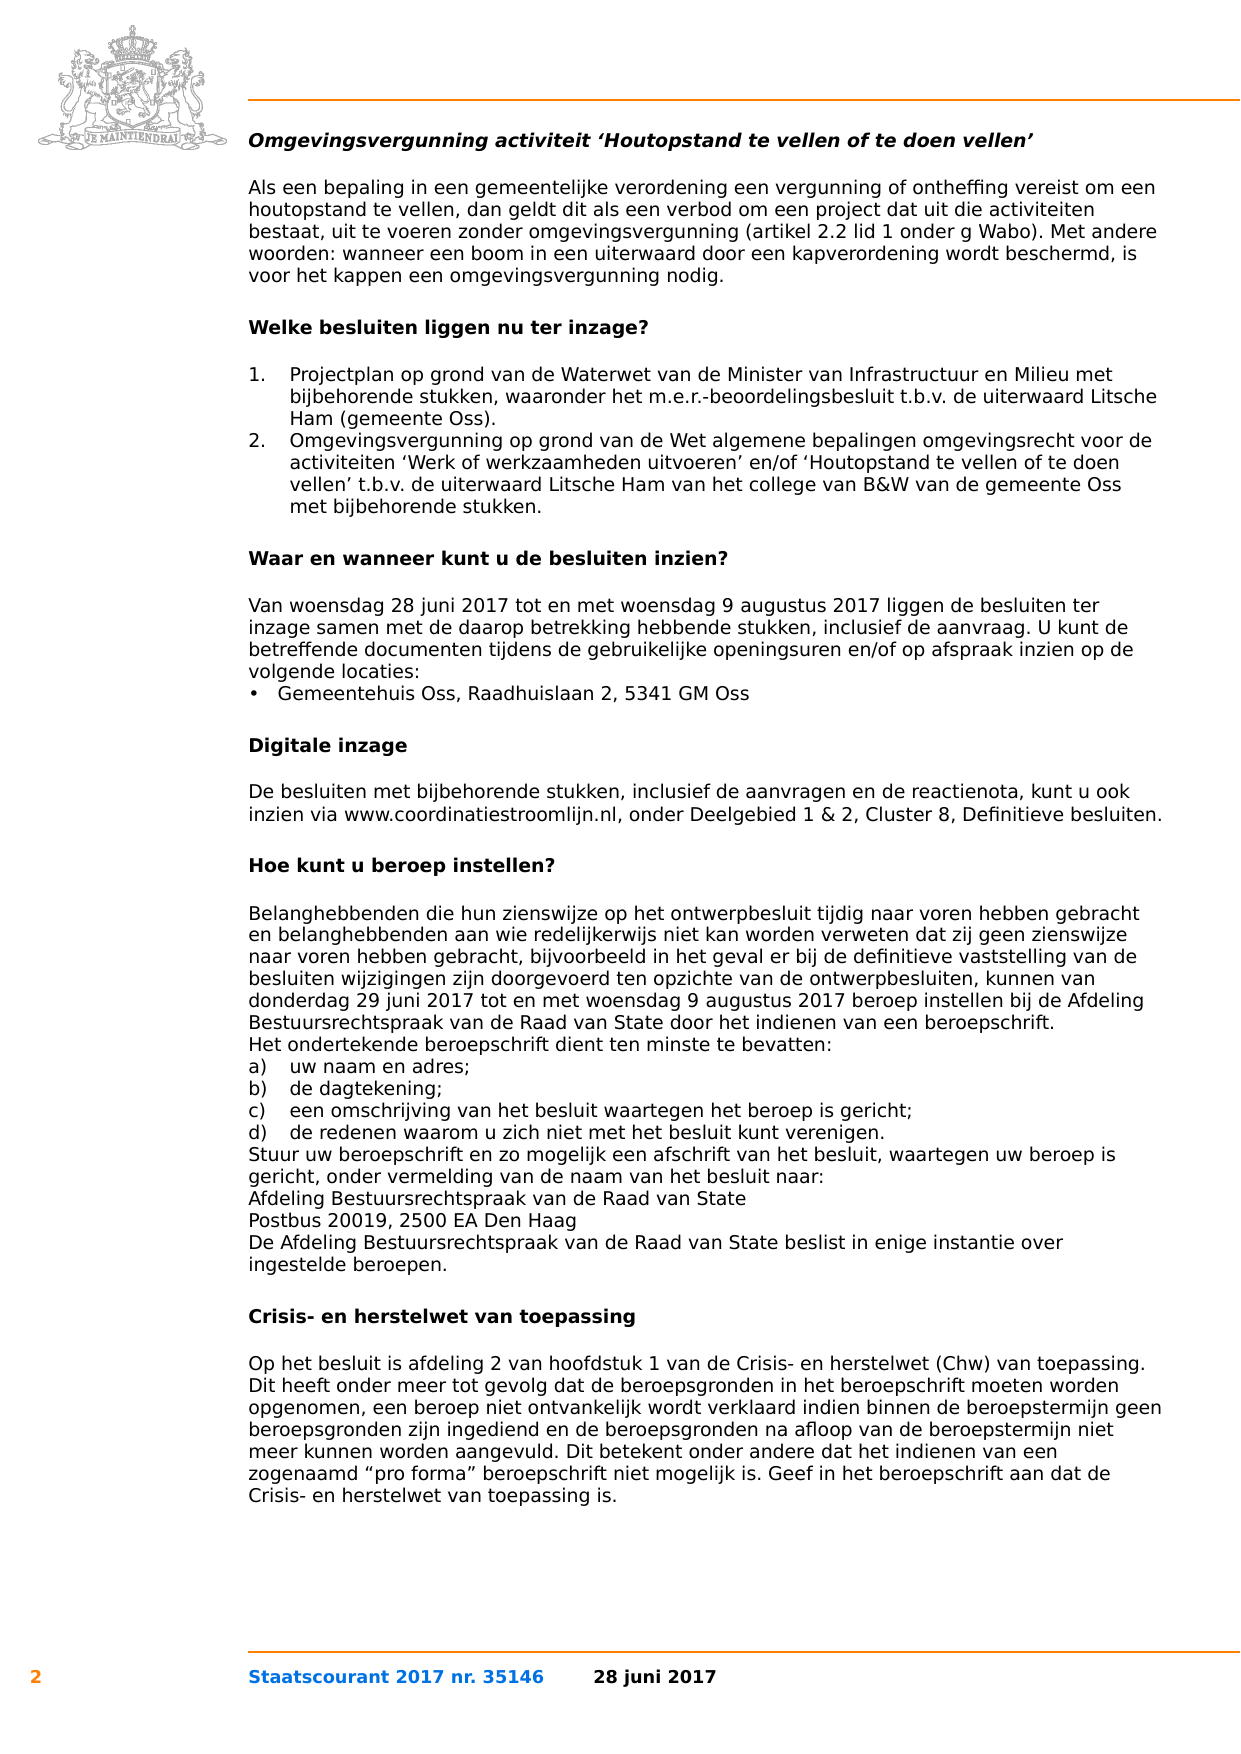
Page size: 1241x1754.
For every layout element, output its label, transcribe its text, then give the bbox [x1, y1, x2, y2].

text Als een bepaling in een gemeentelijke verordening een vergunning of ontheffing vereist om een houtopstand te vellen, dan geldt dit als een verbod om een project dat uit die activiteiten bestaat, uit te voeren zonder omgevingsvergunning (artikel 2.2 lid 1 onder g Wabo). Met andere woorden: wanneer een boom in een uiterwaard door een kapverordening wordt beschermd, is voor het kappen een omgevingsvergunning nodig. [248, 177, 1163, 287]
subtitle Digitale inzage [248, 734, 1163, 756]
text 1. Projectplan op grond van de Waterwet van de Minister van Infrastructuur en Milieu met bijbehorende stukken, waaronder het m.e.r.-beoordelingsbesluit t.b.v. de uiterwaard Litsche Ham (gemeente Oss). [248, 364, 1163, 430]
subtitle Crisis- en herstelwet van toepassing [248, 1306, 1163, 1328]
text Postbus 20019, 2500 EA Den Haag [248, 1210, 1163, 1232]
text Belanghebbenden die hun zienswijze op het ontwerpbesluit tijdig naar voren hebben gebracht en belanghebbenden aan wie redelijkerwijs niet kan worden verweten dat zij geen zienswijze naar voren hebben gebracht, bijvoorbeeld in het geval er bij de definitieve vaststelling van de besluiten wijzigingen zijn doorgevoerd ten opzichte van de ontwerpbesluiten, kunnen van donderdag 29 juni 2017 tot en met woensdag 9 augustus 2017 beroep instellen bij de Afdeling Bestuursrechtspraak van de Raad van State door het indienen van een beroepschrift. [248, 902, 1163, 1034]
subtitle Hoe kunt u beroep instellen? [248, 855, 1163, 877]
text 2. Omgevingsvergunning op grond van de Wet algemene bepalingen omgevingsrecht voor de activiteiten ‘Werk of werkzaamheden uitvoeren’ en/of ‘Houtopstand te vellen of te doen vellen’ t.b.v. de uiterwaard Litsche Ham van het college van B&W van de gemeente Oss met bijbehorende stukken. [248, 430, 1163, 518]
text Op het besluit is afdeling 2 van hoofdstuk 1 van de Crisis- en herstelwet (Chw) van toepassing. Dit heeft onder meer tot gevolg dat de beroepsgronden in het beroepschrift moeten worden opgenomen, een beroep niet ontvankelijk wordt verklaard indien binnen de beroepstermijn geen beroepsgronden zijn ingediend en de beroepsgronden na afloop van de beroepstermijn niet meer kunnen worden aangevuld. Dit betekent onder andere dat het indienen van een zogenaamd “pro forma” beroepschrift niet mogelijk is. Geef in het beroepschrift aan dat de Crisis- en herstelwet van toepassing is. [248, 1353, 1163, 1507]
text Het ondertekende beroepschrift dient ten minste te bevatten: [248, 1034, 1163, 1056]
subtitle Waar en wanneer kunt u de besluiten inzien? [248, 548, 1163, 569]
subtitle Omgevingsvergunning activiteit ‘Houtopstand te vellen of te doen vellen’ [248, 130, 1163, 152]
text c) een omschrijving van het besluit waartegen het beroep is gericht; [248, 1100, 1163, 1122]
text b) de dagtekening; [248, 1078, 1163, 1100]
text De Afdeling Bestuursrechtspraak van de Raad van State beslist in enige instantie over ingestelde beroepen. [248, 1232, 1163, 1276]
subtitle Welke besluiten liggen nu ter inzage? [248, 317, 1163, 339]
picture [38, 25, 227, 150]
text Van woensdag 28 juni 2017 tot en met woensdag 9 augustus 2017 liggen de besluiten ter inzage samen met de daarop betrekking hebbende stukken, inclusief de aanvraag. U kunt de betreffende documenten tijdens de gebruikelijke openingsuren en/of op afspraak inzien op de volgende locaties: [248, 594, 1163, 682]
text • Gemeentehuis Oss, Raadhuislaan 2, 5341 GM Oss [248, 682, 1163, 704]
text a) uw naam en adres; [248, 1056, 1163, 1078]
text Afdeling Bestuursrechtspraak van de Raad van State [248, 1188, 1163, 1210]
text Stuur uw beroepschrift en zo mogelijk een afschrift van het besluit, waartegen uw beroep is gericht, onder vermelding van de naam van het besluit naar: [248, 1144, 1163, 1188]
text De besluiten met bijbehorende stukken, inclusief de aanvragen en de reactienota, kunt u ook inzien via www.coordinatiestroomlijn.nl, onder Deelgebied 1 & 2, Cluster 8, Definitieve besluiten. [248, 781, 1163, 825]
text d) de redenen waarom u zich niet met het besluit kunt verenigen. [248, 1122, 1163, 1144]
